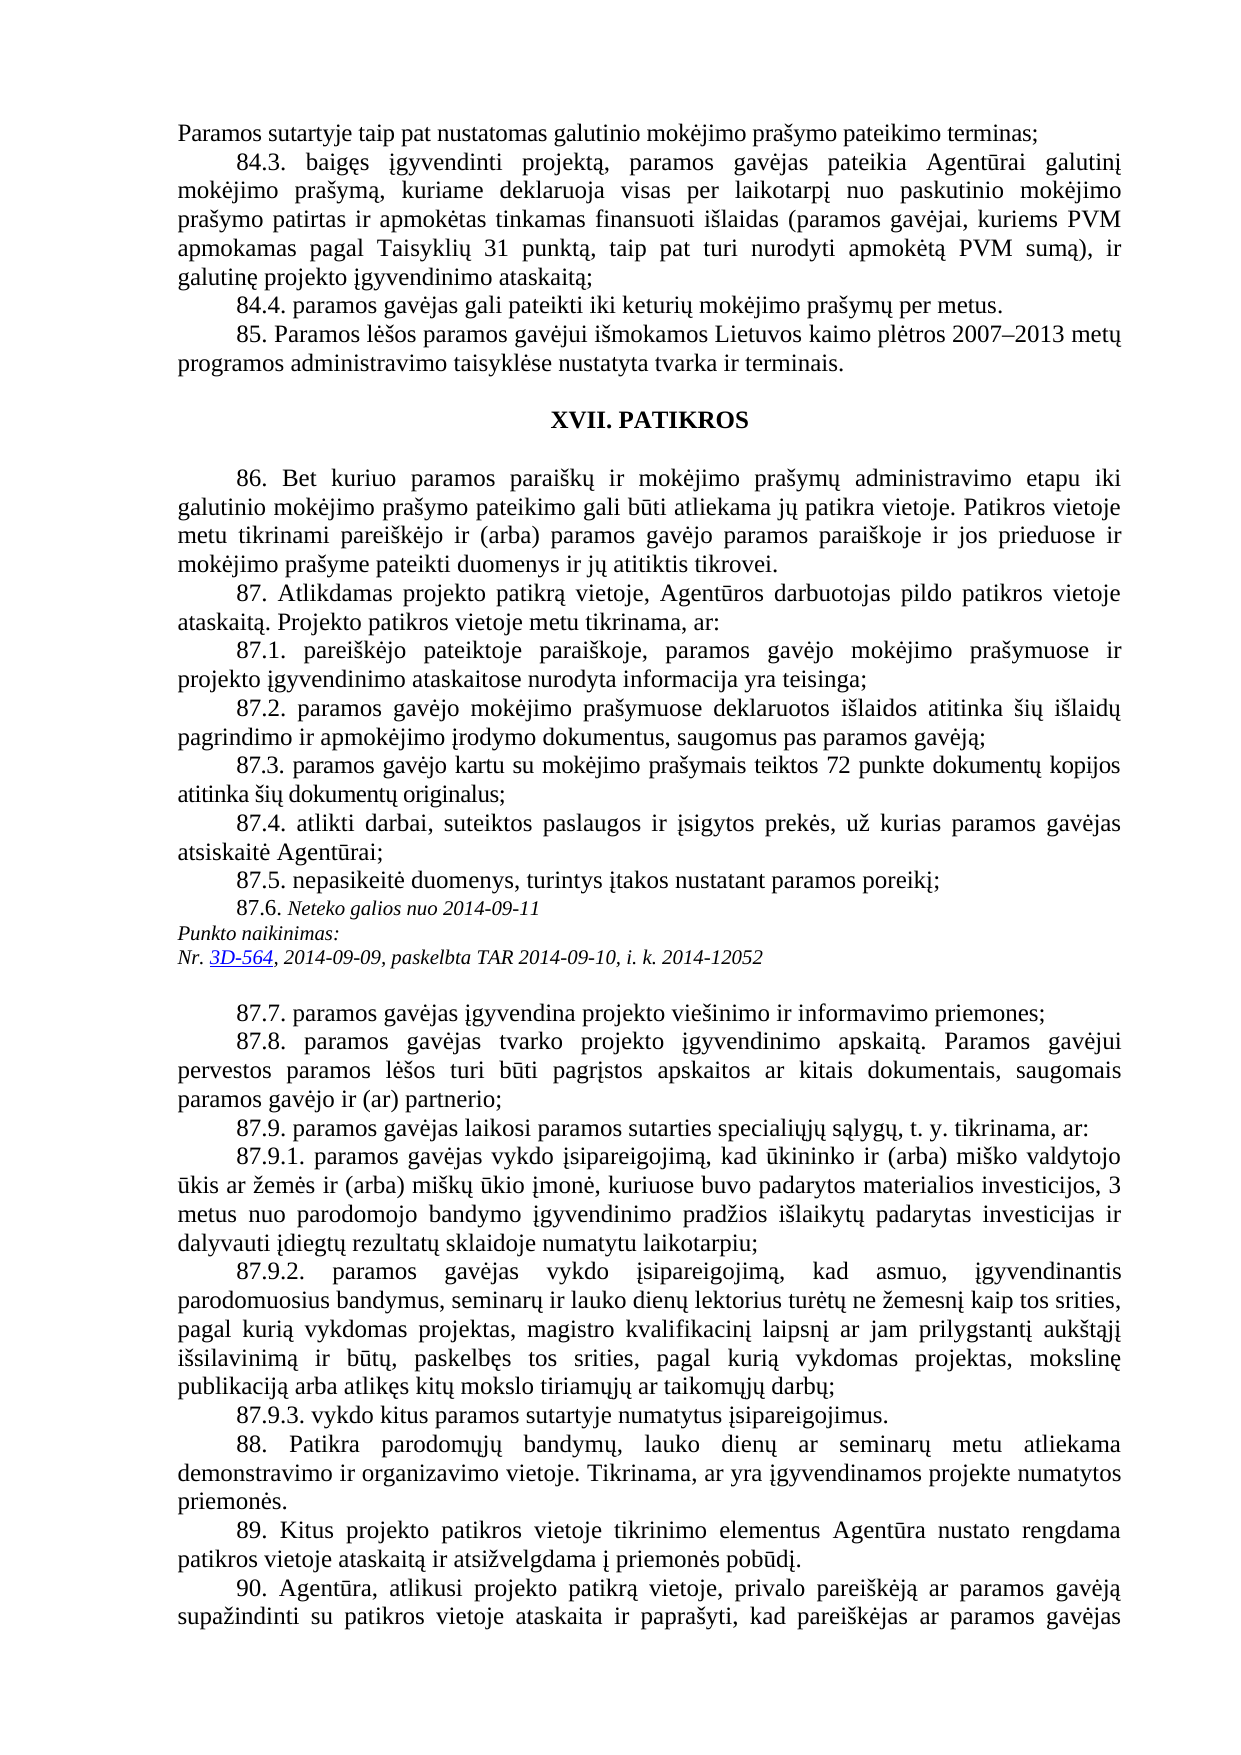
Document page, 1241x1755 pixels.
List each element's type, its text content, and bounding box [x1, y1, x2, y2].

text 87.9. paramos gavėjas laikosi paramos sutarties specialiųjų sąlygų, t. y. tikrinama, ar: [177, 1113, 1122, 1141]
text 87.5. nepasikeitė duomenys, turintys įtakos nustatant paramos poreikį; [177, 866, 1122, 894]
text XVII. PATIKROS [177, 406, 1122, 434]
text 87.1. pareiškėjo pateiktoje paraiškoje, paramos gavėjo mokėjimo prašymuose ir projekto įgyvendinimo ataskaitose nurodyta informacija yra teisinga; [177, 636, 1122, 693]
text Paramos sutartyje taip pat nustatomas galutinio mokėjimo prašymo pateikimo terminas; [177, 118, 1122, 147]
text 87.7. paramos gavėjas įgyvendina projekto viešinimo ir informavimo priemones; [177, 998, 1122, 1026]
text 87.9.1. paramos gavėjas vykdo įsipareigojimą, kad ūkininko ir (arba) miško valdytojo ūkis ar žemės ir (arba) miškų ūkio įmonė, kuriuose buvo padarytos materialios investicijos, 3 metus nuo parodomojo bandymo įgyvendinimo pradžios išlaikytų padarytas investicijas ir dalyvauti įdiegtų rezultatų sklaidoje numatytu laikotarpiu; [177, 1141, 1122, 1256]
text Nr. 3D-564, 2014-09-09, paskelbta TAR 2014-09-10, i. k. 2014-12052 [177, 945, 1122, 969]
text 87.9.3. vykdo kitus paramos sutartyje numatytus įsipareigojimus. [177, 1400, 1122, 1429]
text 84.3. baigęs įgyvendinti projektą, paramos gavėjas pateikia Agentūrai galutinį mokėjimo prašymą, kuriame deklaruoja visas per laikotarpį nuo paskutinio mokėjimo prašymo patirtas ir apmokėtas tinkamas finansuoti išlaidas (paramos gavėjai, kuriems PVM apmokamas pagal Taisyklių 31 punktą, taip pat turi nurodyti apmokėtą PVM sumą), ir galutinę projekto įgyvendinimo ataskaitą; [177, 147, 1122, 291]
text 87.8. paramos gavėjas tvarko projekto įgyvendinimo apskaitą. Paramos gavėjui pervestos paramos lėšos turi būti pagrįstos apskaitos ar kitais dokumentais, saugomais paramos gavėjo ir (ar) partnerio; [177, 1026, 1122, 1113]
text 85. Paramos lėšos paramos gavėjui išmokamos Lietuvos kaimo plėtros 2007–2013 metų programos administravimo taisyklėse nustatyta tvarka ir terminais. [177, 319, 1122, 377]
text 87.3. paramos gavėjo kartu su mokėjimo prašymais teiktos 72 punkte dokumentų kopijos atitinka šių dokumentų originalus; [177, 751, 1122, 808]
text 87.9.2. paramos gavėjas vykdo įsipareigojimą, kad asmuo, įgyvendinantis parodomuosius bandymus, seminarų ir lauko dienų lektorius turėtų ne žemesnį kaip tos srities, pagal kurią vykdomas projektas, magistro kvalifikacinį laipsnį ar jam prilygstantį aukštąjį išsilavinimą ir būtų, paskelbęs tos srities, pagal kurią vykdomas projektas, mokslinę publikaciją arba atlikęs kitų mokslo tiriamųjų ar taikomųjų darbų; [177, 1256, 1122, 1400]
text 89. Kitus projekto patikros vietoje tikrinimo elementus Agentūra nustato rengdama patikros vietoje ataskaitą ir atsižvelgdama į priemonės pobūdį. [177, 1515, 1122, 1573]
text 87. Atlikdamas projekto patikrą vietoje, Agentūros darbuotojas pildo patikros vietoje ataskaitą. Projekto patikros vietoje metu tikrinama, ar: [177, 578, 1122, 636]
text 90. Agentūra, atlikusi projekto patikrą vietoje, privalo pareiškėją ar paramos gavėją supažindinti su patikros vietoje ataskaita ir paprašyti, kad pareiškėjas ar paramos gavėjas [177, 1573, 1122, 1630]
text 84.4. paramos gavėjas gali pateikti iki keturių mokėjimo prašymų per metus. [177, 291, 1122, 319]
text 88. Patikra parodomųjų bandymų, lauko dienų ar seminarų metu atliekama demonstravimo ir organizavimo vietoje. Tikrinama, ar yra įgyvendinamos projekte numatytos priemonės. [177, 1429, 1122, 1515]
text Punkto naikinimas: [177, 921, 1122, 945]
text 86. Bet kuriuo paramos paraiškų ir mokėjimo prašymų administravimo etapu iki galutinio mokėjimo prašymo pateikimo gali būti atliekama jų patikra vietoje. Patikros vietoje metu tikrinami pareiškėjo ir (arba) paramos gavėjo paramos paraiškoje ir jos prieduose ir mokėjimo prašyme pateikti duomenys ir jų atitiktis tikrovei. [177, 463, 1122, 578]
text 87.2. paramos gavėjo mokėjimo prašymuose deklaruotos išlaidos atitinka šių išlaidų pagrindimo ir apmokėjimo įrodymo dokumentus, saugomus pas paramos gavėją; [177, 693, 1122, 751]
text 87.4. atlikti darbai, suteiktos paslaugos ir įsigytos prekės, už kurias paramos gavėjas atsiskaitė Agentūrai; [177, 808, 1122, 866]
text 87.6. Neteko galios nuo 2014-09-11 [177, 894, 1122, 921]
